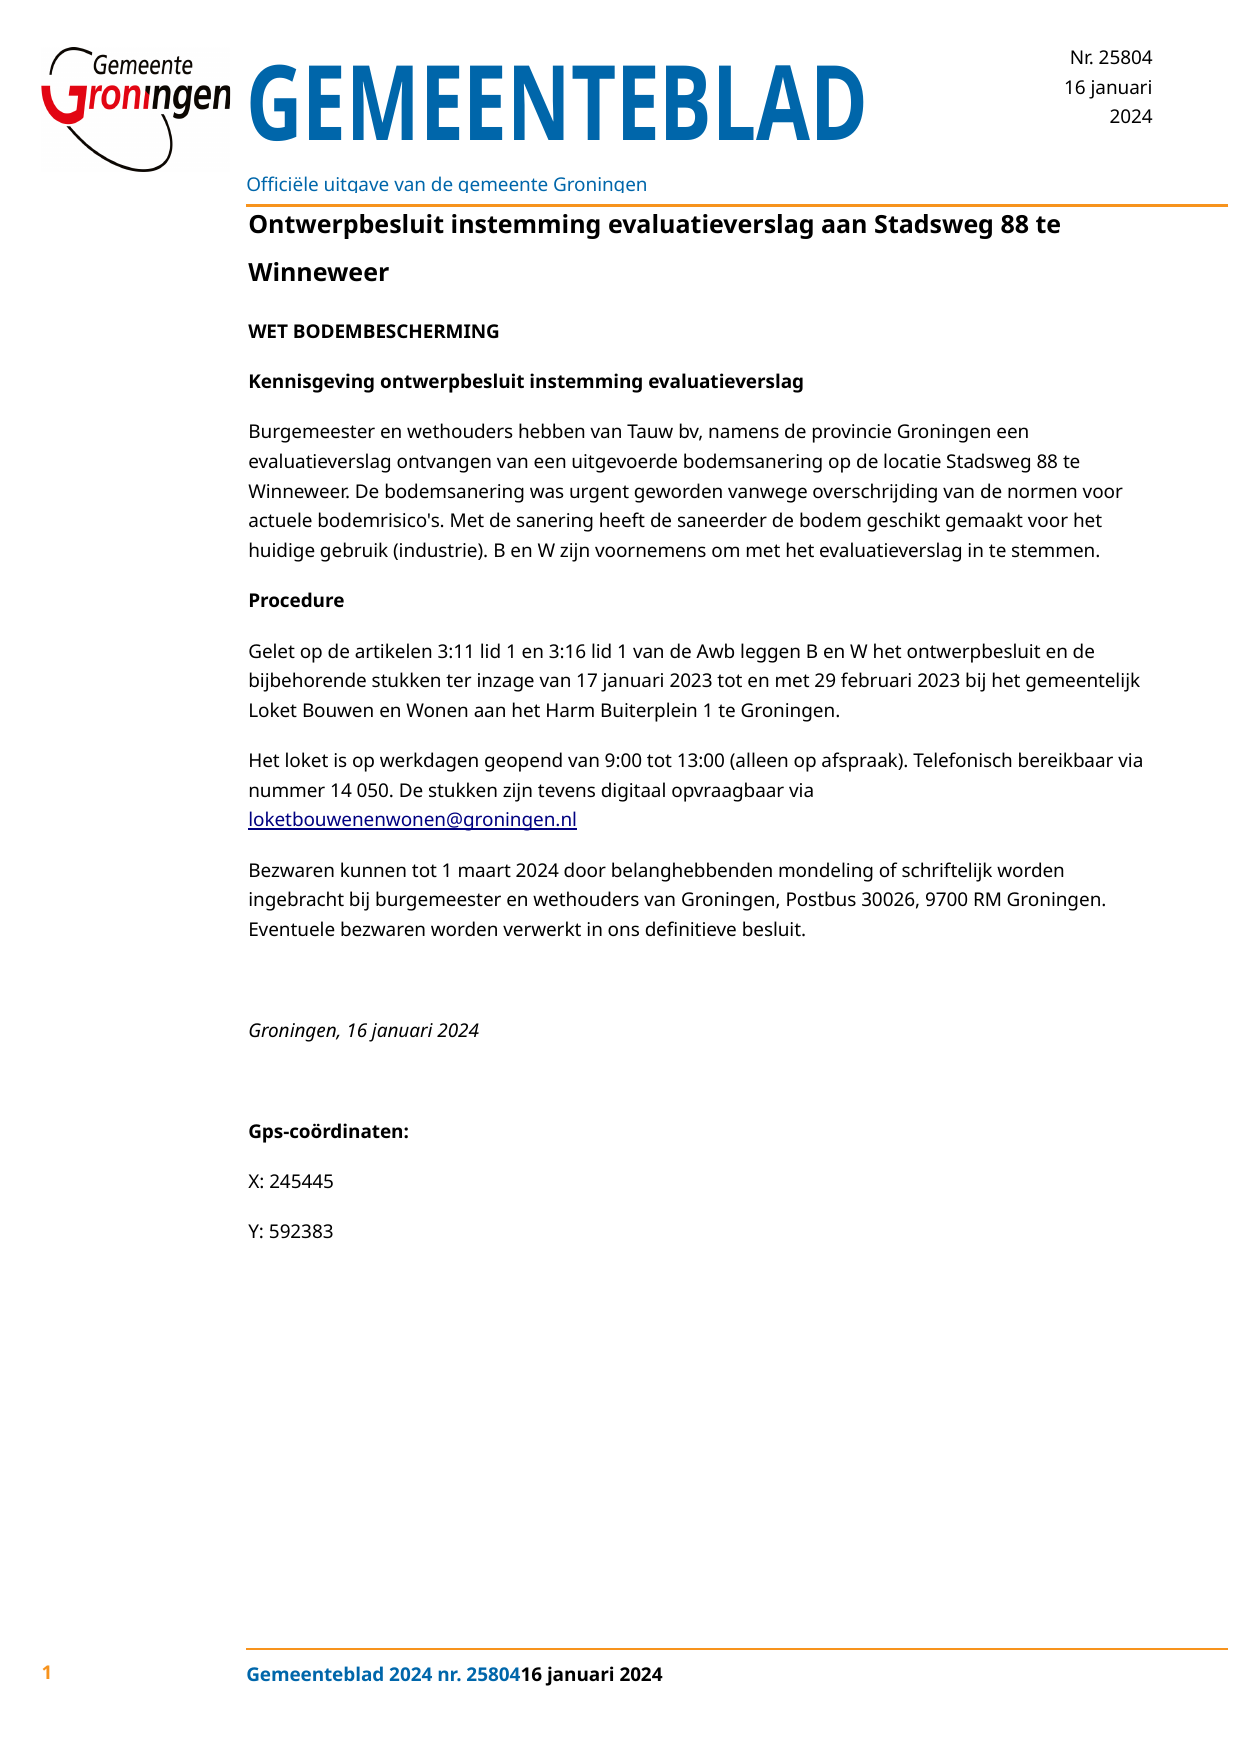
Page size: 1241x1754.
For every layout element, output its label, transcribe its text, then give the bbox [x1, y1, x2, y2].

text Burgemeester en wethouders hebben van Tauw bv, namens de provincie Groningen een evaluatieverslag ontvangen van een uitgevoerde bodemsanering op de locatie Stadsweg 88 te Winneweer. De bodemsanering was urgent geworden vanwege overschrijding van de normen voor actuele bodemrisico's. Met de sanering heeft de saneerder de bodem geschikt gemaakt voor het huidige gebruik (industrie). B en W zijn voornemens om met het evaluatieverslag in te stemmen. [248, 419, 1152, 563]
text X: 245445 [248, 1168, 1152, 1194]
picture [41, 47, 231, 172]
text Gps-coördinaten: [248, 1118, 1152, 1144]
text Ontwerpbesluit instemming evaluatieverslag aan Stadsweg 88 te Winneweer [248, 207, 1152, 288]
text Y: 592383 [248, 1219, 1152, 1244]
text Bezwaren kunnen tot 1 maart 2024 door belanghebbenden mondeling of schriftelijk worden ingebracht bij burgemeester en wethouders van Groningen, Postbus 30026, 9700 RM Groningen. Eventuele bezwaren worden verwerkt in ons definitieve besluit. [248, 857, 1152, 942]
text Gelet op de artikelen 3:11 lid 1 en 3:16 lid 1 van de Awb leggen B en W het ontwerpbesluit en de bijbehorende stukken ter inzage van 17 januari 2023 tot en met 29 februari 2023 bij het gemeentelijk Loket Bouwen en Wonen aan het Harm Buiterplein 1 te Groningen. [248, 638, 1152, 723]
text Procedure [248, 587, 1152, 613]
text Groningen, 16 januari 2024 [248, 1017, 1152, 1043]
text WET BODEMBESCHERMING [248, 318, 1152, 344]
text Het loket is op werkdagen geopend van 9:00 tot 13:00 (alleen op afspraak). Telefonisch bereikbaar via nummer 14 050. De stukken zijn tevens digitaal opvraagbaar via loketbouwenenwonen@groningen.nl [248, 747, 1152, 832]
text Kennisgeving ontwerpbesluit instemming evaluatieverslag [248, 368, 1152, 394]
